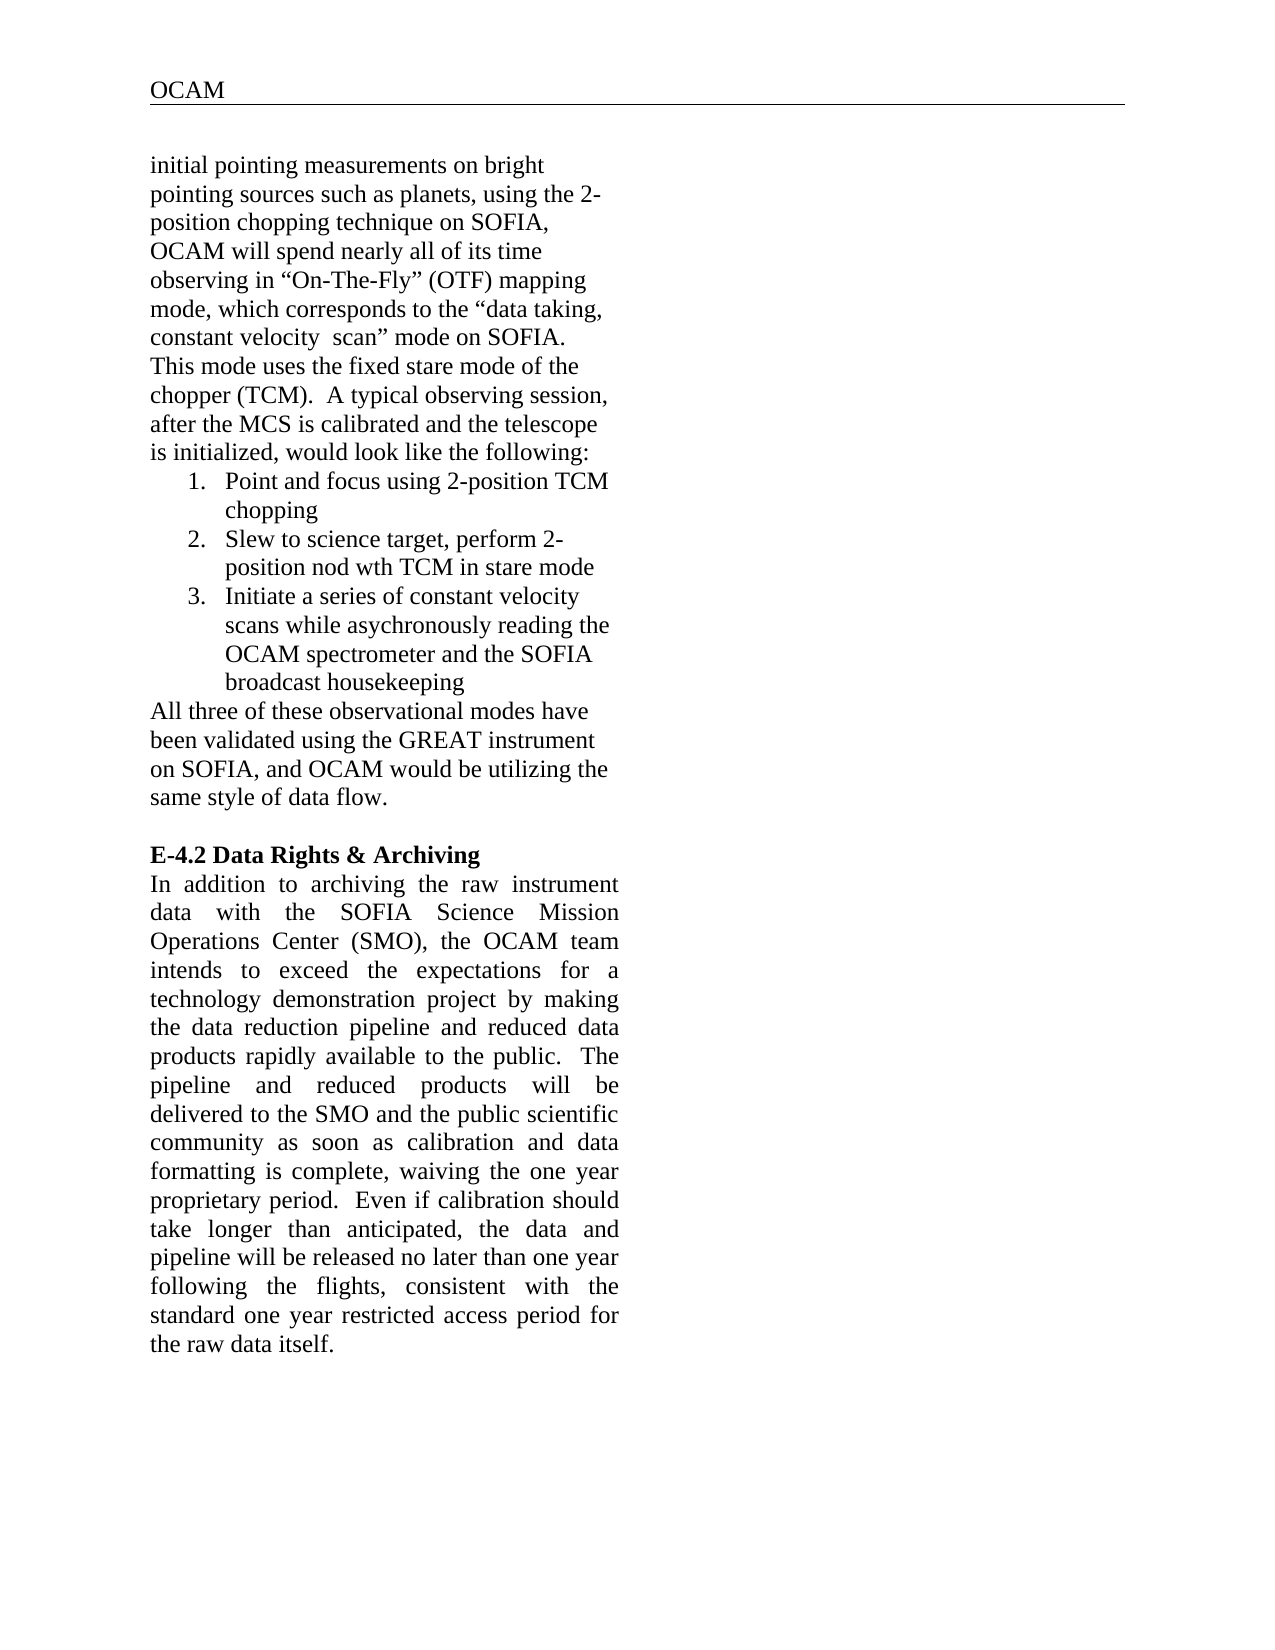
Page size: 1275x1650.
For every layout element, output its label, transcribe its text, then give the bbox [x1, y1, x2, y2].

list Initiate a series of constant velocity scans while asychronously reading the OCAM spectrometer and the SOFIA broadcast housekeeping [187, 581, 619, 696]
text All three of these observational modes have been validated using the GREAT instrument on SOFIA, and OCAM would be utilizing the same style of data flow. [150, 696, 619, 811]
text initial pointing measurements on bright pointing sources such as planets, using the 2-position chopping technique on SOFIA, OCAM will spend nearly all of its time observing in “On-The-Fly” (OTF) mapping mode, which corresponds to the “data taking, constant velocity scan” mode on SOFIA. This mode uses the fixed stare mode of the chopper (TCM). A typical observing session, after the MCS is calibrated and the telescope is initialized, would look like the following: [150, 150, 619, 466]
text In addition to archiving the raw instrument data with the SOFIA Science Mission Operations Center (SMO), the OCAM team intends to exceed the expectations for a technology demonstration project by making the data reduction pipeline and reduced data products rapidly available to the public. The pipeline and reduced products will be delivered to the SMO and the public scientific community as soon as calibration and data formatting is complete, waiving the one year proprietary period. Even if calibration should take longer than anticipated, the data and pipeline will be released no later than one year following the flights, consistent with the standard one year restricted access period for the raw data itself. [150, 869, 619, 1357]
list Point and focus using 2-position TCM chopping [187, 466, 619, 524]
list Slew to science target, perform 2-position nod wth TCM in stare mode [187, 524, 619, 581]
text E-4.2 Data Rights & Archiving [150, 840, 619, 869]
